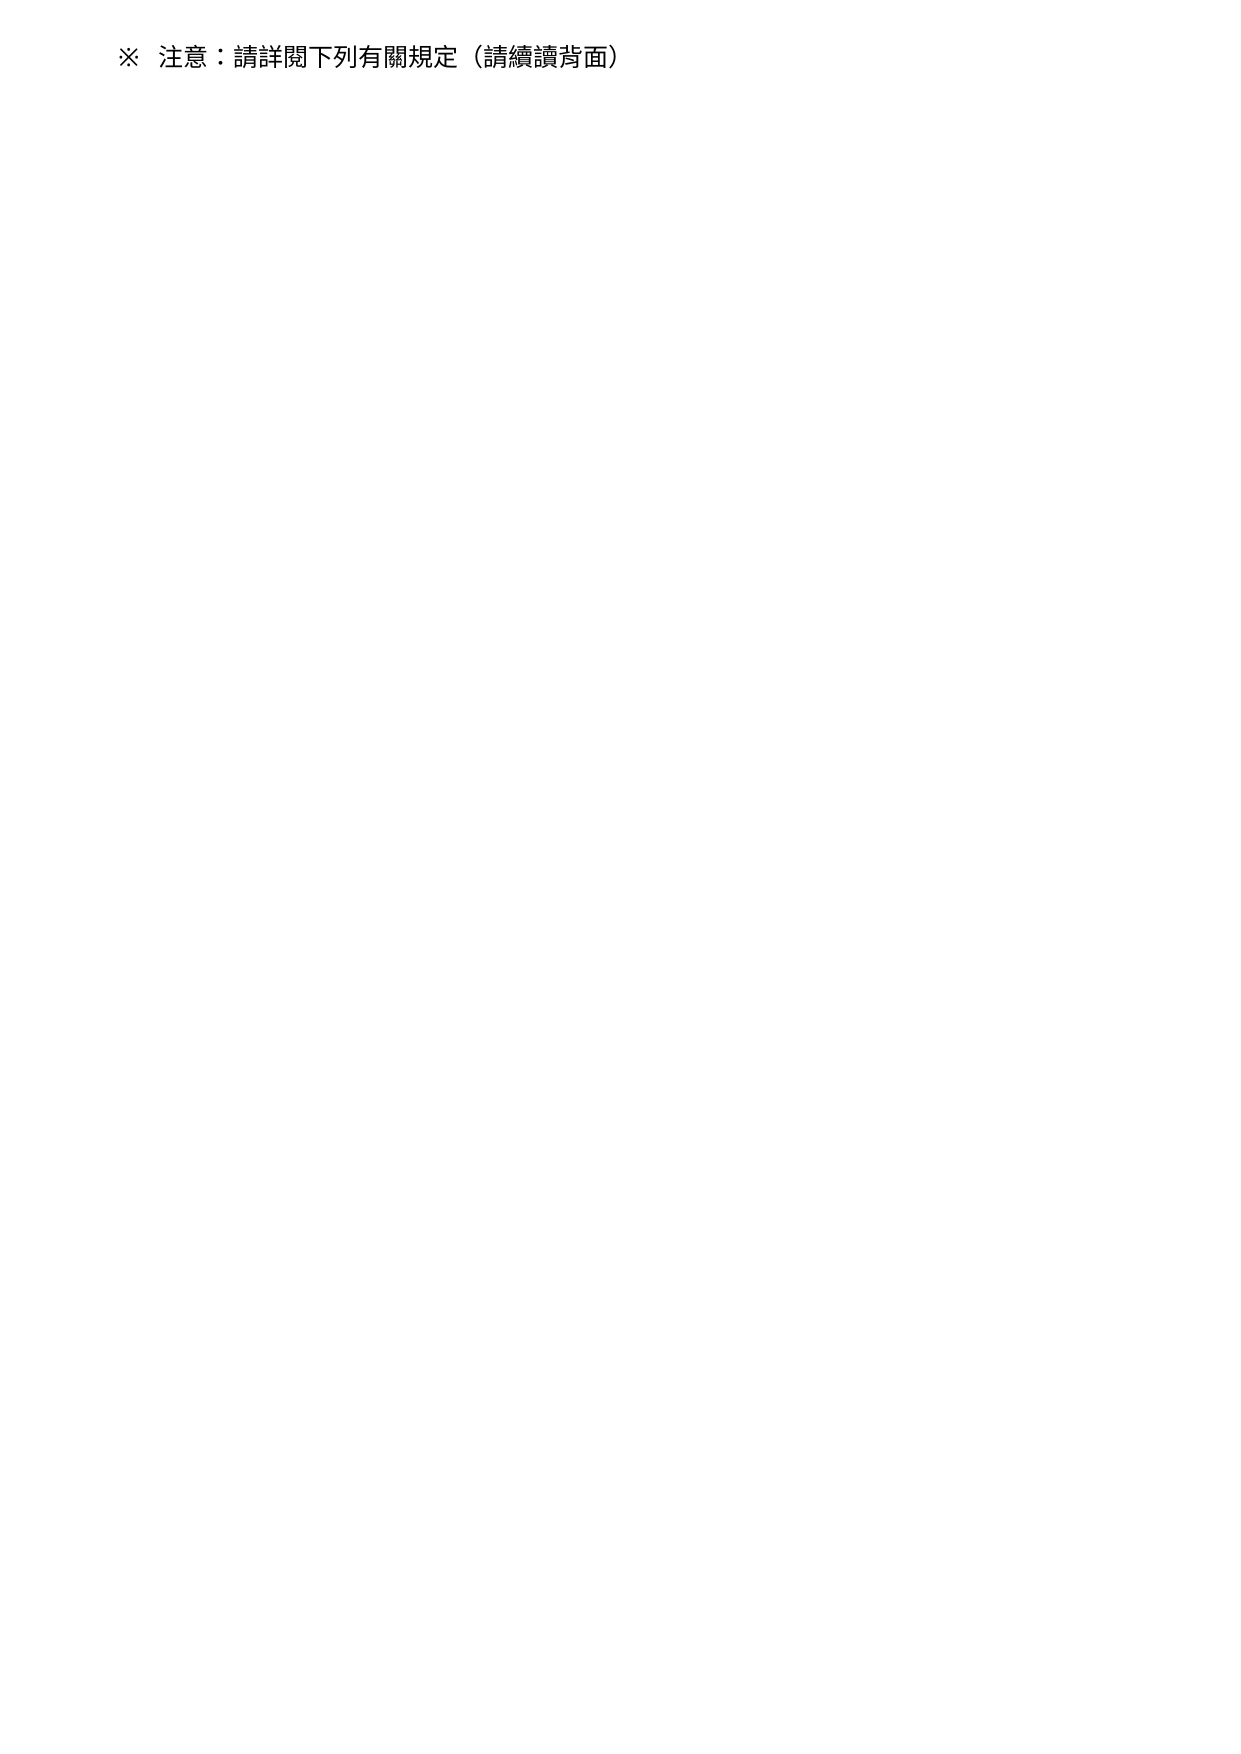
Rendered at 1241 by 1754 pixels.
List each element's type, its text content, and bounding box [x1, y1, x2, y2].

text ※ 注意：請詳閱下列有關規定（請續讀背面） [114, 42, 1158, 73]
